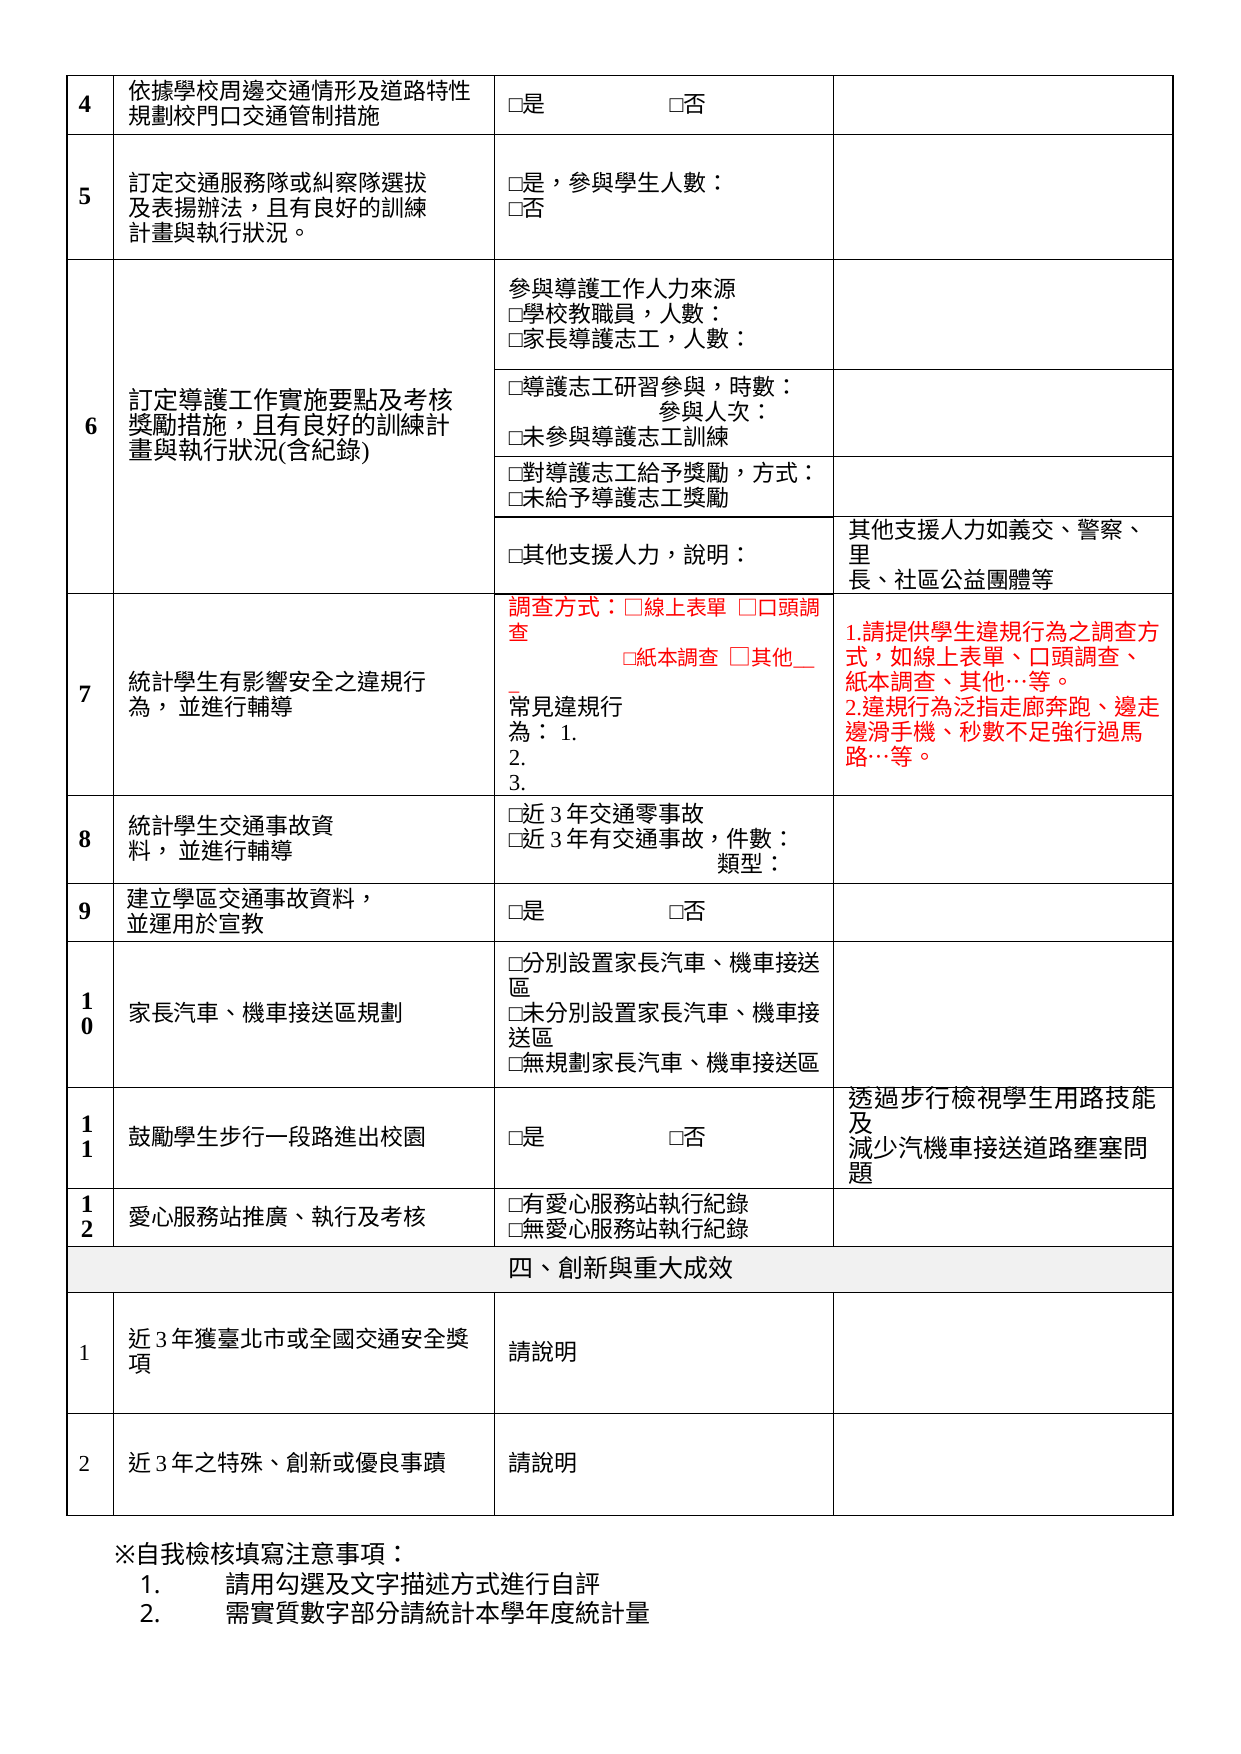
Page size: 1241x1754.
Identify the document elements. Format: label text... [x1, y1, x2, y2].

table_header [834, 76, 1172, 133]
table_cell 參與導護工作人力來源 □學校教職員，人數： □家長導護志工，人數： [495, 260, 833, 368]
table_cell 愛心服務站推廣、執行及考核 [114, 1189, 494, 1246]
list 需實質數字部分請統計本學年度統計量 [139, 1599, 1165, 1628]
table_cell 訂定導護工作實施要點及考核 獎勵措施，且有良好的訓練計畫與執行狀況(含紀錄) [114, 260, 494, 593]
table_cell 7 [68, 594, 113, 795]
table_cell [834, 1189, 1172, 1246]
table_cell 1 [68, 1293, 113, 1412]
table_cell 近3年獲臺北市或全國交通安全獎項 [114, 1293, 494, 1412]
table_cell [834, 135, 1172, 259]
table_cell 四、創新與重大成效 [68, 1247, 1172, 1292]
table_cell 統計學生交通事故資料， 並進行輔導 [114, 796, 494, 883]
table_cell 請說明 [495, 1293, 833, 1412]
table_cell 調查方式：□線上表單 □口頭調查 □紙本調查 □其他­­___ 常見違規行為： 1. 2. 3. [495, 595, 833, 795]
table_cell 家長汽車、機車接送區規劃 [114, 942, 494, 1087]
table_cell [834, 260, 1172, 368]
table_cell 6 [68, 260, 113, 593]
table_cell [834, 370, 1172, 456]
table_cell 1.請提供學生違規行為之調查方式，如線上表單、口頭調查、紙本調查、其他…等。 2.違規行為泛指走廊奔跑、邊走邊滑手機、秒數不足強行過馬路…等。 [834, 594, 1172, 795]
table_cell 訂定交通服務隊或糾察隊選拔及表揚辦法，且有良好的訓練計畫與執行狀況。 [114, 135, 494, 259]
table_header 4 [68, 76, 113, 133]
table_cell [834, 796, 1172, 883]
table_cell □是 □否 [495, 1088, 833, 1188]
table_cell [834, 942, 1172, 1087]
table_cell □是，參與學生人數： □否 [495, 135, 833, 259]
table_cell 11 [68, 1088, 113, 1188]
table_cell □近3年交通零事故 □近3年有交通事故，件數： 類型： [495, 796, 833, 883]
table_cell [834, 1414, 1172, 1515]
table_cell □導護志工研習參與，時數： 參與人次： □未參與導護志工訓練 [495, 370, 833, 456]
table_cell 5 [68, 135, 113, 259]
table_cell 建立學區交通事故資料， 並運用於宣教 [114, 884, 494, 941]
table_cell [834, 457, 1172, 516]
table_header □是 □否 [495, 76, 833, 133]
table_cell 透過步行檢視學生用路技能及 減少汽機車接送道路壅塞問題 [834, 1088, 1172, 1188]
table_cell 2 [68, 1414, 113, 1515]
table_cell [834, 1293, 1172, 1412]
table_cell □對導護志工給予獎勵，方式： □未給予導護志工獎勵 [495, 457, 833, 516]
table_cell 鼓勵學生步行一段路進出校園 [114, 1088, 494, 1188]
table_cell 其他支援人力如義交、警察、里 長、社區公益團體等 [834, 517, 1172, 593]
text ※自我檢核填寫注意事項： [114, 1541, 1165, 1570]
table_cell 請說明 [495, 1414, 833, 1515]
table_cell □是 □否 [495, 884, 833, 941]
table_cell 12 [68, 1189, 113, 1246]
table_cell 近3年之特殊、創新或優良事蹟 [114, 1414, 494, 1515]
table_header 依據學校周邊交通情形及道路特性 規劃校門口交通管制措施 [114, 76, 494, 133]
table_cell [834, 884, 1172, 941]
list 請用勾選及文字描述方式進行自評 [139, 1570, 1165, 1599]
table_cell 10 [68, 942, 113, 1087]
table_cell □分別設置家長汽車、機車接送區 □未分別設置家長汽車、機車接送區 □無規劃家長汽車、機車接送區 [495, 942, 833, 1087]
table_cell □有愛心服務站執行紀錄 □無愛心服務站執行紀錄 [495, 1189, 833, 1246]
table_cell 8 [68, 796, 113, 883]
table_cell 9 [68, 884, 113, 941]
table_cell 統計學生有影響安全之違規行為， 並進行輔導 [114, 594, 494, 795]
table_cell □其他支援人力，說明： [495, 518, 833, 593]
